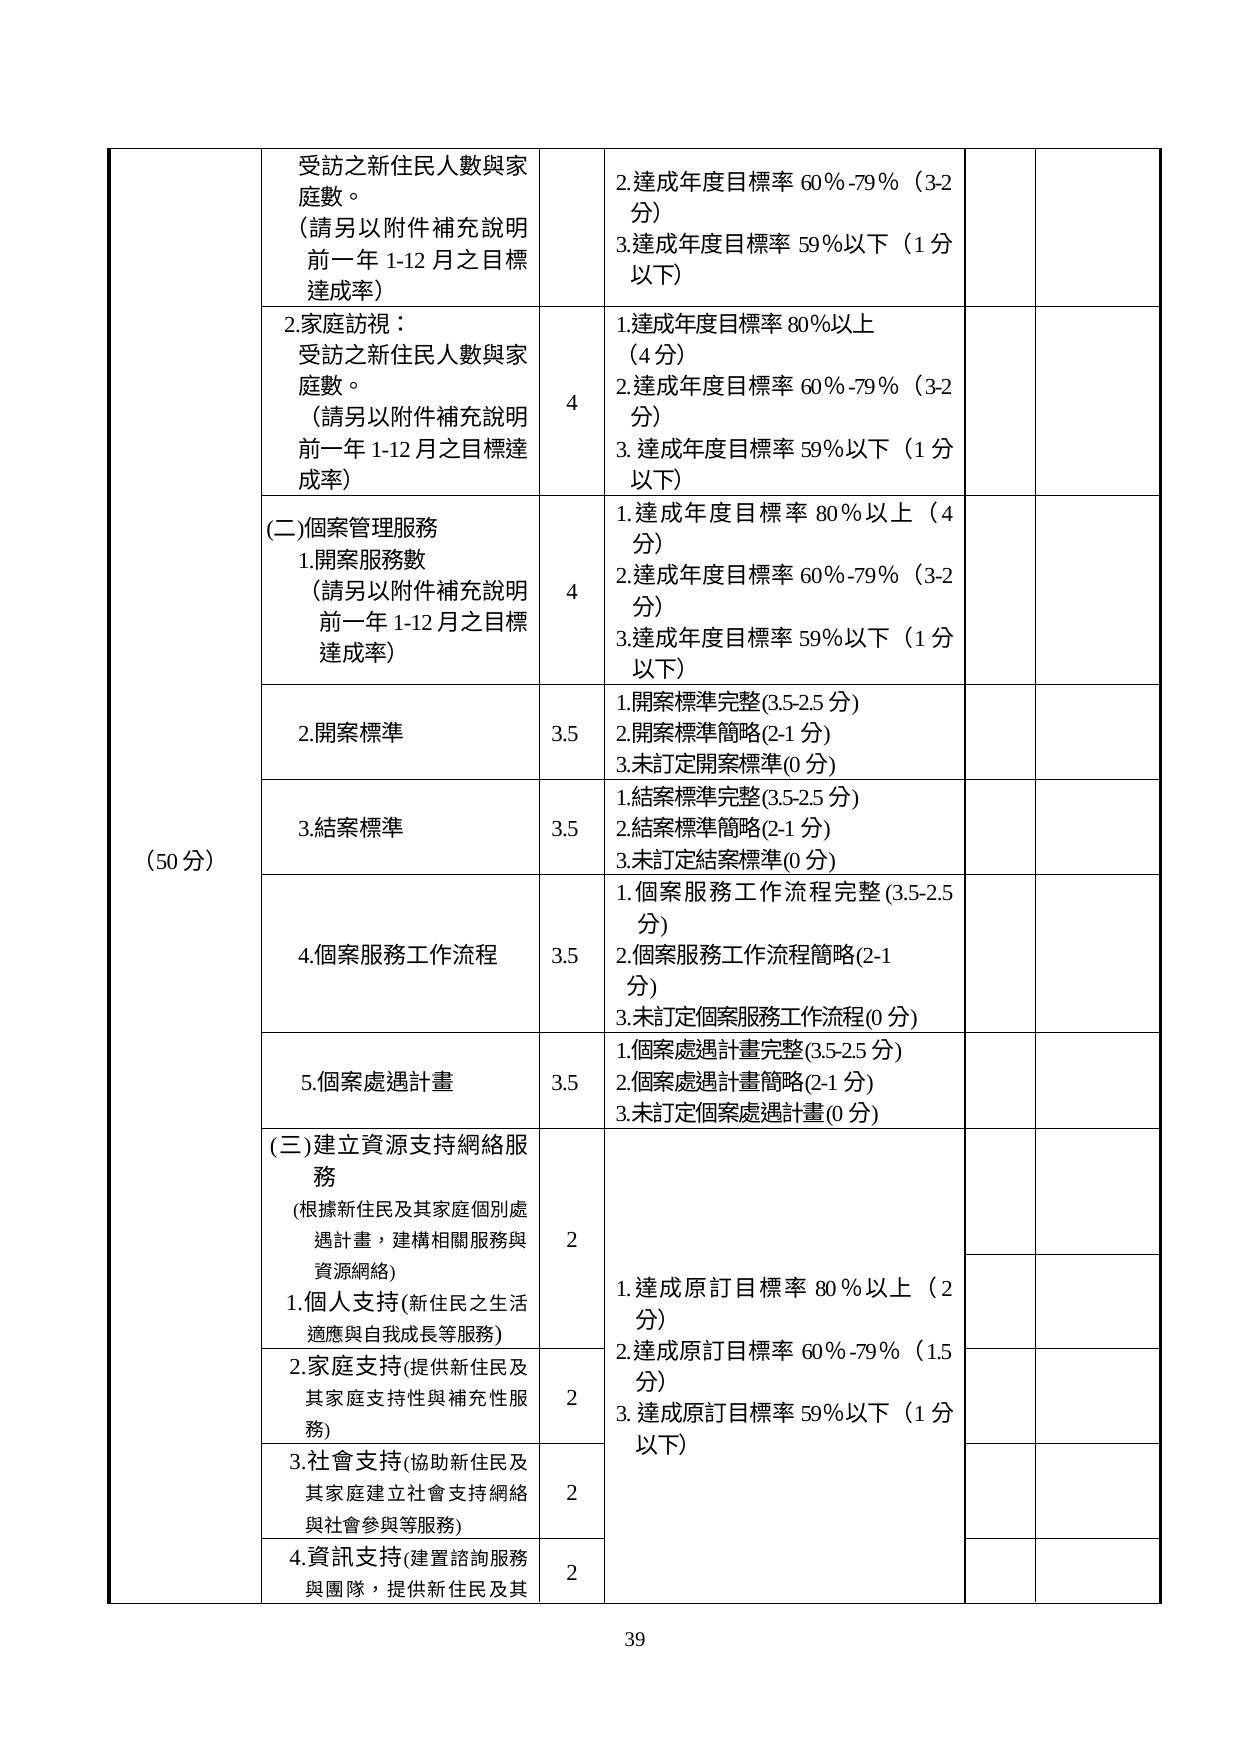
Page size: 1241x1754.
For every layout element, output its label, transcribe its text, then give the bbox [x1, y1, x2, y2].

table_cell [966, 875, 1035, 1032]
table_cell [966, 1349, 1035, 1443]
table_cell [1036, 780, 1159, 874]
table_cell 1.結案標準完整(3.5-2.5分) 2.結案標準簡略(2-1分) 3.未訂定結案標準(0分) [605, 780, 964, 874]
table_cell [966, 780, 1035, 874]
table_cell 2.家庭訪視： 受訪之新住民人數與家庭數。 （請另以附件補充說明 前一年1-12月之目標達成率） [262, 307, 539, 494]
table_cell [1036, 1349, 1159, 1443]
table_cell 2 [540, 1539, 604, 1602]
table_cell [540, 149, 604, 306]
table_cell [1036, 1255, 1159, 1348]
table_cell 2 [540, 1349, 604, 1443]
table_cell [1036, 685, 1159, 779]
table_cell 2 [540, 1129, 604, 1348]
table_cell 2.開案標準 [262, 685, 539, 779]
table_cell [966, 307, 1035, 494]
table_cell 3.5 [540, 685, 604, 779]
table_cell [1036, 1444, 1159, 1538]
table_cell [966, 1255, 1035, 1348]
table_cell [966, 1033, 1035, 1127]
table_cell [1036, 307, 1159, 494]
table_cell 2.家庭支持(提供新住民及其家庭支持性與補充性服務) [262, 1349, 539, 1443]
table_cell 1.達成年度目標率80％以上 （4分） 2.達成年度目標率60％-79％（3-2分） 3. 達成年度目標率59％以下（1分以下） [605, 307, 964, 494]
table_cell 1.達成原訂目標率80％以上（2分） 2.達成原訂目標率60％-79％（1.5分） 3. 達成原訂目標率59％以下（1分以下） [605, 1129, 964, 1602]
table_cell 4 [540, 496, 604, 684]
table_cell 5.個案處遇計畫 [262, 1033, 539, 1127]
table_cell [1036, 1539, 1159, 1602]
table_cell 3.5 [540, 1033, 604, 1127]
table_cell 3.社會支持(協助新住民及其家庭建立社會支持網絡與社會參與等服務) [262, 1444, 539, 1538]
table_cell 1.個案處遇計畫完整(3.5-2.5分) 2.個案處遇計畫簡略(2-1分) 3.未訂定個案處遇計畫(0分) [605, 1033, 964, 1127]
table_cell [1036, 1129, 1159, 1254]
table_cell 受訪之新住民人數與家庭數。 （請另以附件補充說明前一年1-12月之目標達成率） [262, 149, 539, 306]
table_cell 2 [540, 1444, 604, 1538]
table_cell [1036, 1033, 1159, 1127]
table_cell 1.開案標準完整(3.5-2.5分) 2.開案標準簡略(2-1分) 3.未訂定開案標準(0分) [605, 685, 964, 779]
table_cell 1.個案服務工作流程完整(3.5-2.5分) 2.個案服務工作流程簡略(2-1 分) 3.未訂定個案服務工作流程(0分) [605, 875, 964, 1032]
table_cell [966, 1539, 1035, 1602]
table_cell (三)建立資源支持網絡服務 (根據新住民及其家庭個別處遇計畫，建構相關服務與資源網絡) 1.個人支持(新住民之生活適應與自我成長等服務) [262, 1129, 539, 1348]
table_cell 4.資訊支持(建置諮詢服務與團隊，提供新住民及其 [262, 1539, 539, 1602]
table_cell [966, 1129, 1035, 1254]
table_cell [966, 496, 1035, 684]
table_cell 4.個案服務工作流程 [262, 875, 539, 1032]
table_cell 4 [540, 307, 604, 494]
table_cell (二)個案管理服務 1.開案服務數 （請另以附件補充說明前一年1-12月之目標達成率） [262, 496, 539, 684]
table_cell 3.結案標準 [262, 780, 539, 874]
table_cell 2.達成年度目標率60％-79％（3-2分） 3.達成年度目標率59％以下（1分以下） [605, 149, 964, 306]
table_cell 3.5 [540, 780, 604, 874]
table_cell [966, 149, 1035, 306]
table_cell [1036, 149, 1159, 306]
table_cell 3.5 [540, 875, 604, 1032]
table_cell 1.達成年度目標率80％以上（4分） 2.達成年度目標率60％-79％（3-2分） 3.達成年度目標率59％以下（1分以下） [605, 496, 964, 684]
table_cell [966, 685, 1035, 779]
table_cell （50分） [111, 149, 261, 1602]
table_cell [1036, 875, 1159, 1032]
table_cell [1036, 496, 1159, 684]
table_cell [966, 1444, 1035, 1538]
